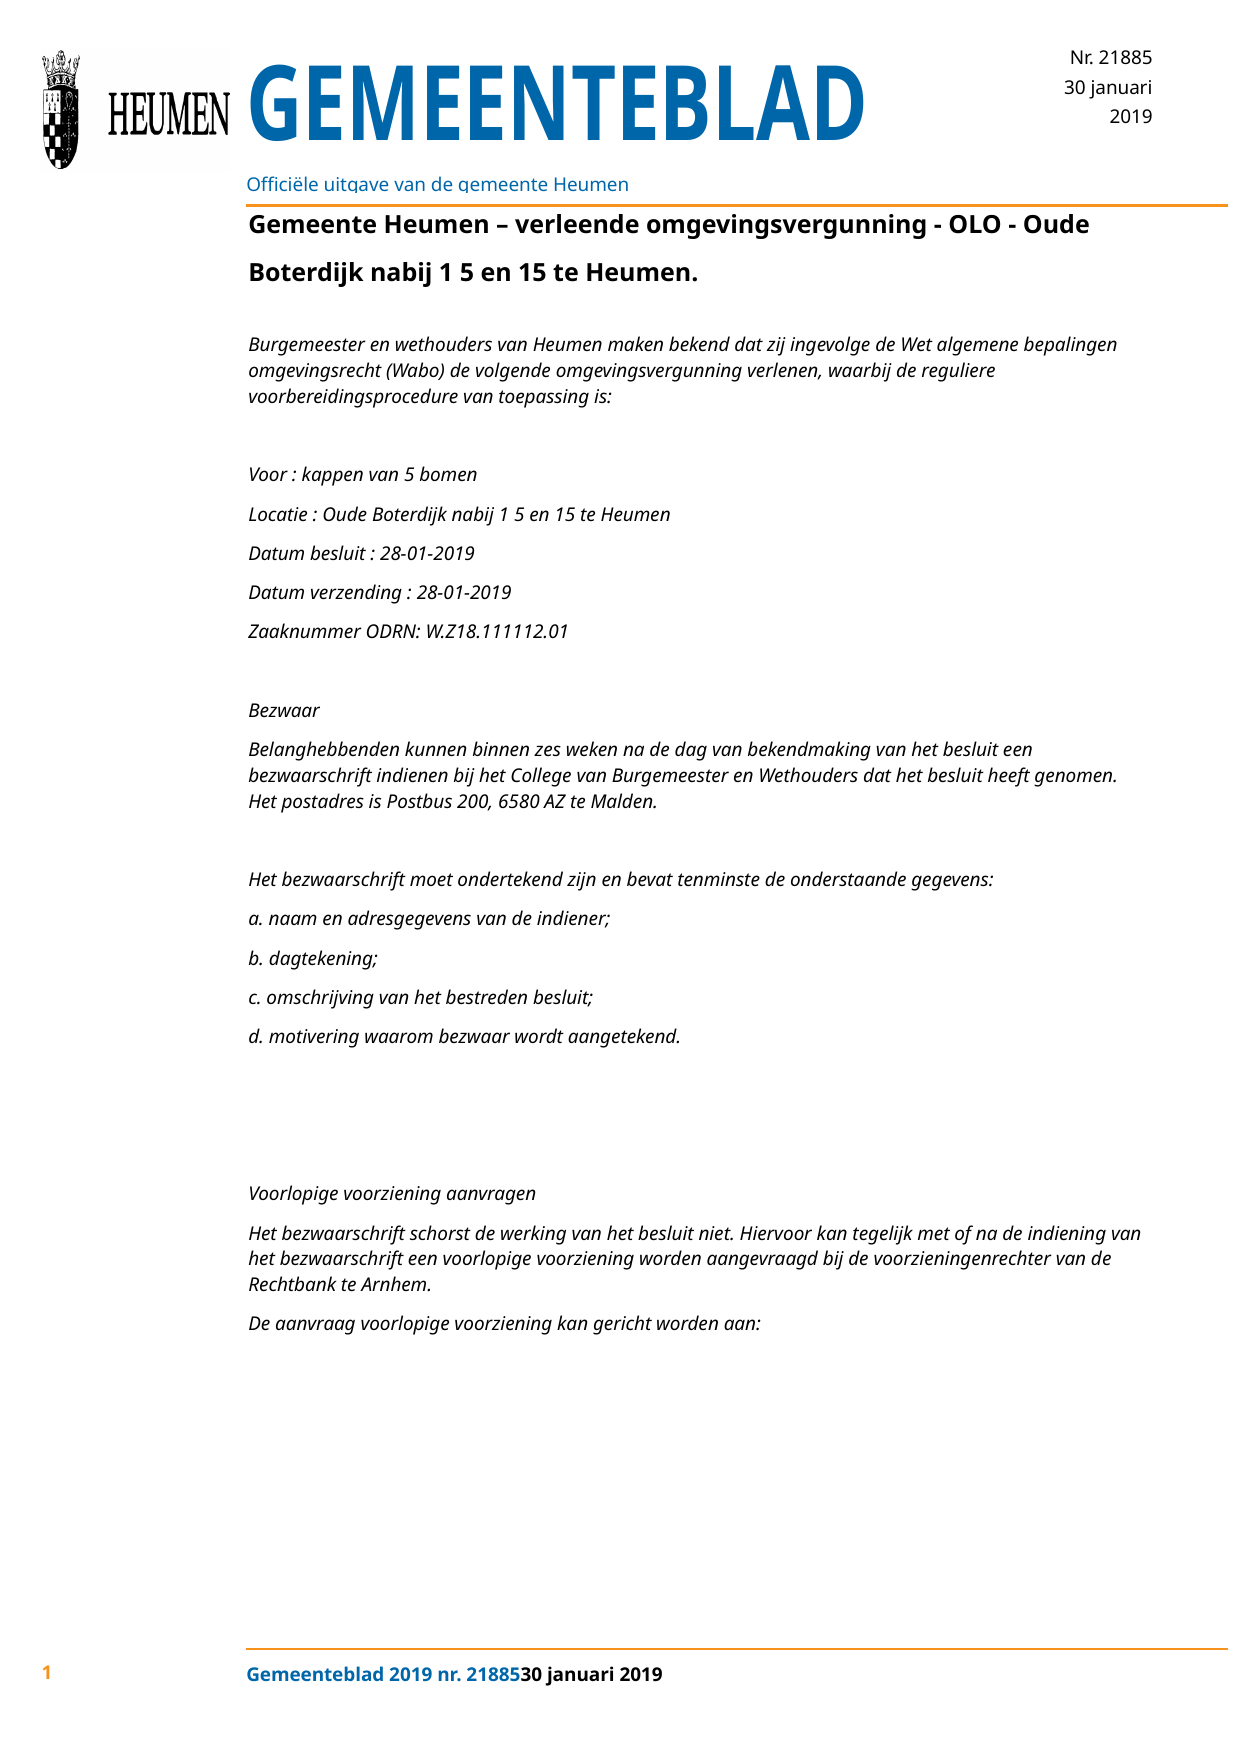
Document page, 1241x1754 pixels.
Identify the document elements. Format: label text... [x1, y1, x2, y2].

picture [41, 47, 231, 172]
text d. motivering waarom bezwaar wordt aangetekend. [248, 1023, 1152, 1049]
text Voor : kappen van 5 bomen [248, 461, 1152, 487]
text Het bezwaarschrift moet ondertekend zijn en bevat tenminste de onderstaande gegevens: [248, 866, 1152, 892]
text Bezwaar [248, 697, 1152, 723]
text De aanvraag voorlopige voorziening kan gericht worden aan: [248, 1311, 1152, 1336]
text Zaaknummer ODRN: W.Z18.111112.01 [248, 618, 1152, 644]
text Locatie : Oude Boterdijk nabij 1 5 en 15 te Heumen [248, 501, 1152, 526]
text Het bezwaarschrift schorst de werking van het besluit niet. Hiervoor kan tegelijk met of na de indiening van het bezwaarschrift een voorlopige voorziening worden aangevraagd bij de voorzieningenrechter van de Rechtbank te Arnhem. [248, 1220, 1152, 1297]
text Burgemeester en wethouders van Heumen maken bekend dat zij ingevolge de Wet algemene bepalingen omgevingsrecht (Wabo) de volgende omgevingsvergunning verlenen, waarbij de reguliere voorbereidingsprocedure van toepassing is: [248, 331, 1152, 409]
text Gemeente Heumen – verleende omgevingsvergunning - OLO - Oude Boterdijk nabij 1 5 en 15 te Heumen. [248, 207, 1152, 288]
text Datum verzending : 28-01-2019 [248, 579, 1152, 605]
text a. naam en adresgegevens van de indiener; [248, 906, 1152, 931]
text Datum besluit : 28-01-2019 [248, 540, 1152, 566]
text b. dagtekening; [248, 945, 1152, 971]
text Belanghebbenden kunnen binnen zes weken na de dag van bekendmaking van het besluit een bezwaarschrift indienen bij het College van Burgemeester en Wethouders dat het besluit heeft genomen. Het postadres is Postbus 200, 6580 AZ te Malden. [248, 736, 1152, 813]
text c. omschrijving van het bestreden besluit; [248, 984, 1152, 1010]
text Voorlopige voorziening aanvragen [248, 1181, 1152, 1206]
